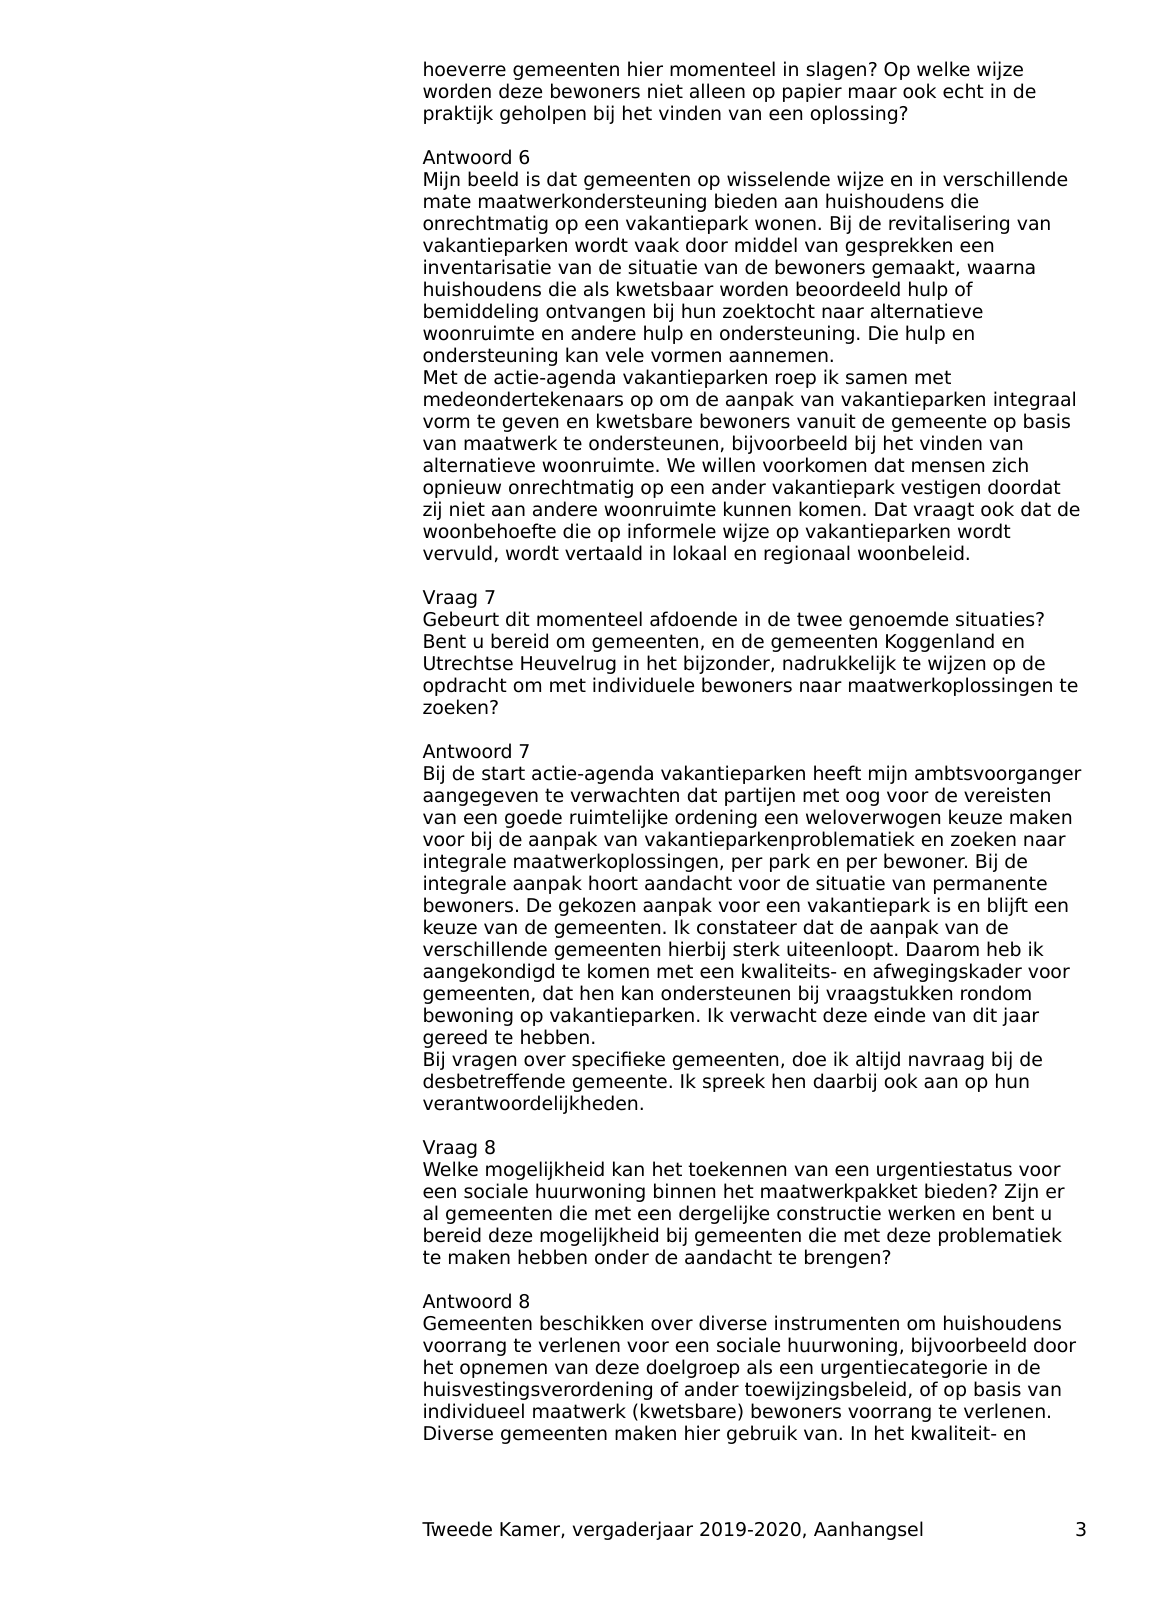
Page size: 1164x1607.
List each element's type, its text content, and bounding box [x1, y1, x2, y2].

text Antwoord 7 [422, 741, 1087, 763]
text Antwoord 8 [422, 1291, 1087, 1313]
text Antwoord 6 [422, 147, 1087, 169]
text Met de actie-agenda vakantieparken roep ik samen met medeondertekenaars op om de aanpak van vakantieparken integraal vorm te geven en kwetsbare bewoners vanuit de gemeente op basis van maatwerk te ondersteunen, bijvoorbeeld bij het vinden van alternatieve woonruimte. We willen voorkomen dat mensen zich opnieuw onrechtmatig op een ander vakantiepark vestigen doordat zij niet aan andere woonruimte kunnen komen. Dat vraagt ook dat de woonbehoefte die op informele wijze op vakantieparken wordt vervuld, wordt vertaald in lokaal en regionaal woonbeleid. [422, 367, 1087, 565]
text Gebeurt dit momenteel afdoende in de twee genoemde situaties? Bent u bereid om gemeenten, en de gemeenten Koggenland en Utrechtse Heuvelrug in het bijzonder, nadrukkelijk te wijzen op de opdracht om met individuele bewoners naar maatwerkoplossingen te zoeken? [422, 609, 1087, 719]
text Mijn beeld is dat gemeenten op wisselende wijze en in verschillende mate maatwerkondersteuning bieden aan huishoudens die onrechtmatig op een vakantiepark wonen. Bij de revitalisering van vakantieparken wordt vaak door middel van gesprekken een inventarisatie van de situatie van de bewoners gemaakt, waarna huishoudens die als kwetsbaar worden beoordeeld hulp of bemiddeling ontvangen bij hun zoektocht naar alternatieve woonruimte en andere hulp en ondersteuning. Die hulp en ondersteuning kan vele vormen aannemen. [422, 169, 1087, 367]
text Vraag 8 [422, 1137, 1087, 1159]
text Welke mogelijkheid kan het toekennen van een urgentiestatus voor een sociale huurwoning binnen het maatwerkpakket bieden? Zijn er al gemeenten die met een dergelijke constructie werken en bent u bereid deze mogelijkheid bij gemeenten die met deze problematiek te maken hebben onder de aandacht te brengen? [422, 1159, 1087, 1269]
text Bij vragen over specifieke gemeenten, doe ik altijd navraag bij de desbetreffende gemeente. Ik spreek hen daarbij ook aan op hun verantwoordelijkheden. [422, 1049, 1087, 1115]
text Vraag 7 [422, 587, 1087, 609]
text Gemeenten beschikken over diverse instrumenten om huishoudens voorrang te verlenen voor een sociale huurwoning, bijvoorbeeld door het opnemen van deze doelgroep als een urgentiecategorie in de huisvestingsverordening of ander toewijzingsbeleid, of op basis van individueel maatwerk (kwetsbare) bewoners voorrang te verlenen. Diverse gemeenten maken hier gebruik van. In het kwaliteit- en [422, 1313, 1087, 1445]
text Bij de start actie-agenda vakantieparken heeft mijn ambtsvoorganger aangegeven te verwachten dat partijen met oog voor de vereisten van een goede ruimtelijke ordening een weloverwogen keuze maken voor bij de aanpak van vakantieparkenproblematiek en zoeken naar integrale maatwerkoplossingen, per park en per bewoner. Bij de integrale aanpak hoort aandacht voor de situatie van permanente bewoners. De gekozen aanpak voor een vakantiepark is en blijft een keuze van de gemeenten. Ik constateer dat de aanpak van de verschillende gemeenten hierbij sterk uiteenloopt. Daarom heb ik aangekondigd te komen met een kwaliteits- en afwegingskader voor gemeenten, dat hen kan ondersteunen bij vraagstukken rondom bewoning op vakantieparken. Ik verwacht deze einde van dit jaar gereed te hebben. [422, 763, 1087, 1049]
text hoeverre gemeenten hier momenteel in slagen? Op welke wijze worden deze bewoners niet alleen op papier maar ook echt in de praktijk geholpen bij het vinden van een oplossing? [422, 59, 1087, 125]
